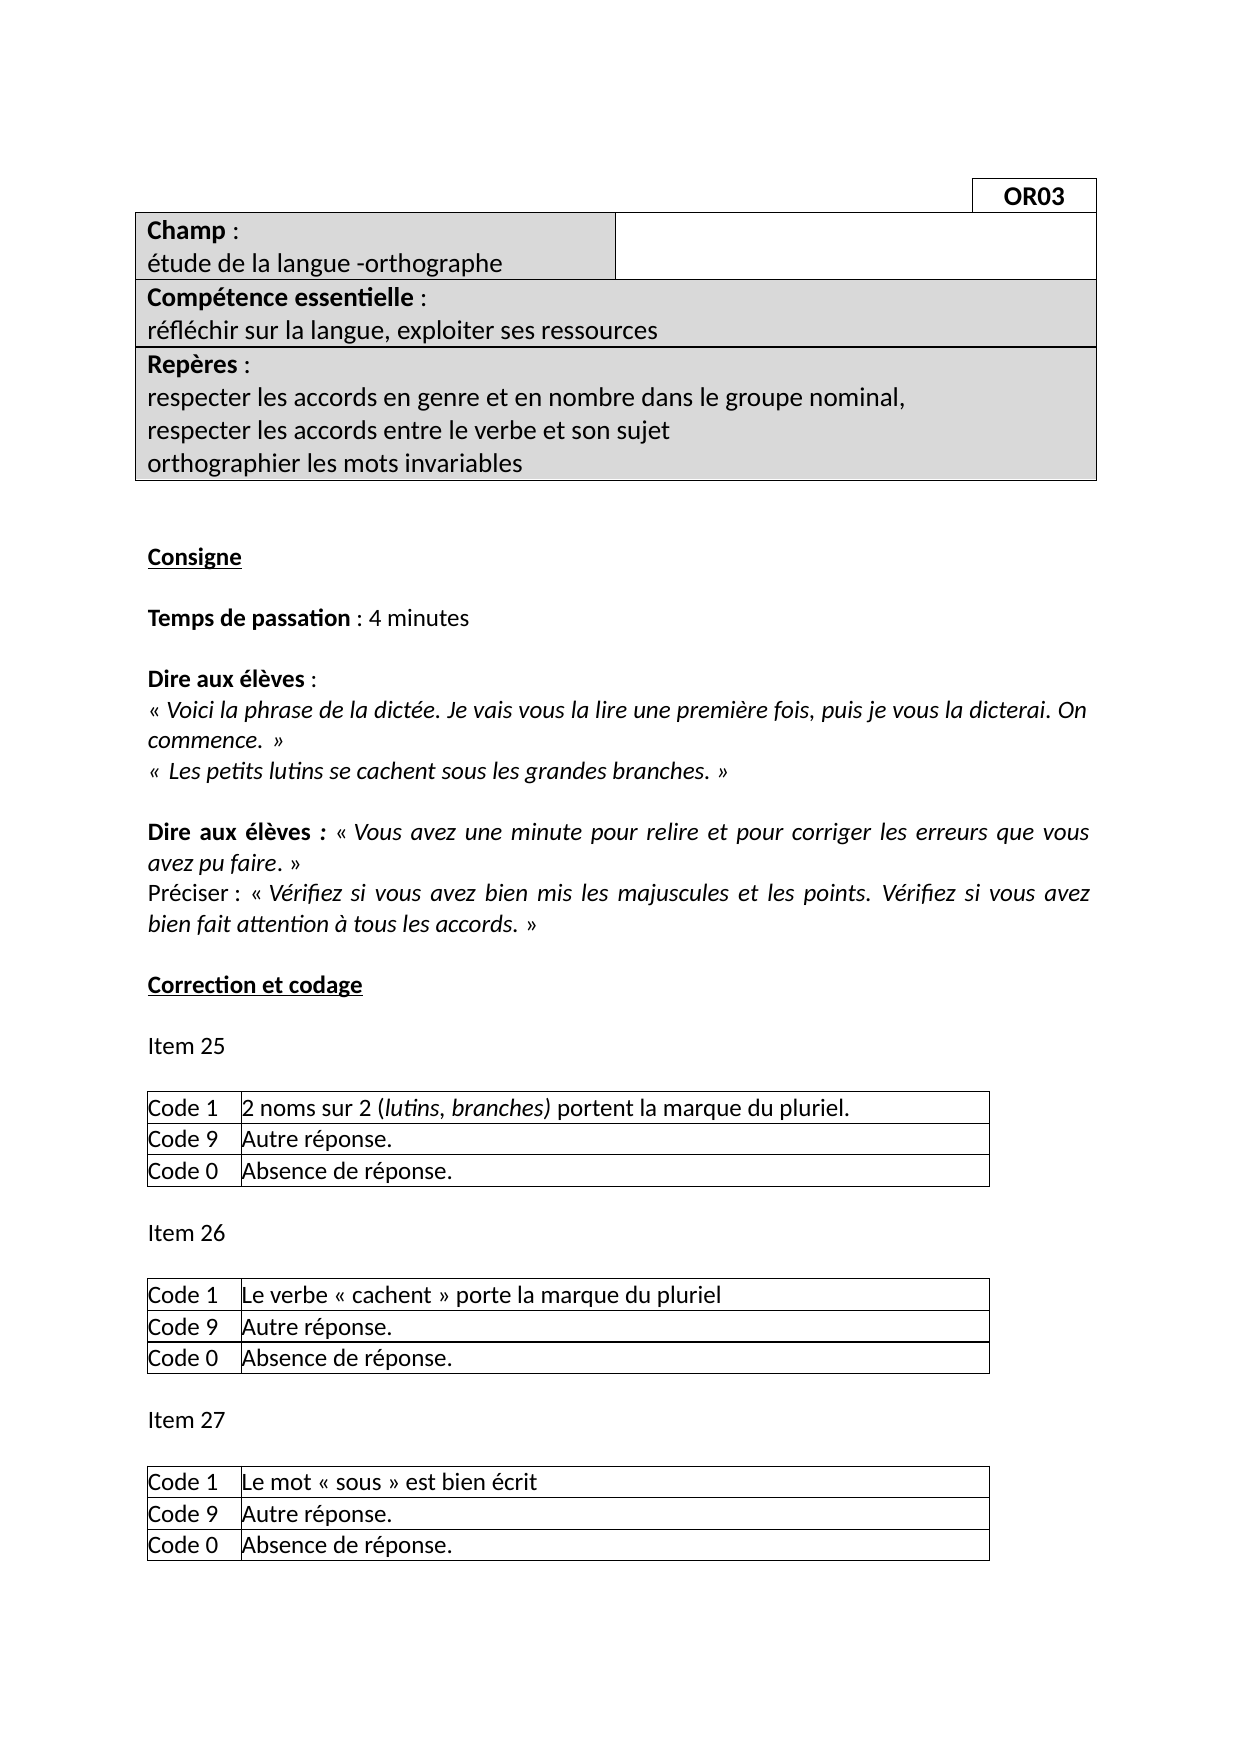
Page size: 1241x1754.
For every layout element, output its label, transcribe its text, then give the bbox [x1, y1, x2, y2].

text Correction et codage [148, 969, 1093, 999]
text Dire aux élèves : [148, 664, 1093, 694]
table_header 2 noms sur 2 (lutins, branches) portent la marque du pluriel. [242, 1092, 989, 1122]
table_cell Autre réponse. [242, 1124, 989, 1154]
table_header OR03 [973, 179, 1096, 212]
table_cell Code 9 [148, 1498, 241, 1529]
table_header Le verbe « cachent » porte la marque du pluriel [242, 1279, 989, 1310]
text « Voici la phrase de la dictée. Je vais vous la lire une première fois, puis je vous la dicterai. On commence. » [148, 694, 1093, 755]
table_header Code 1 [148, 1467, 241, 1497]
table_cell Absence de réponse. [242, 1343, 989, 1373]
table_cell Code 0 [148, 1343, 241, 1373]
table_cell Autre réponse. [242, 1498, 989, 1529]
table_cell Code 0 [148, 1155, 241, 1186]
table_header Le mot « sous » est bien écrit [242, 1467, 989, 1497]
text Préciser : « Vérifiez si vous avez bien mis les majuscules et les points. Vérifiez si vous avez bien fait attention à tous les accords. » [148, 877, 1093, 938]
text Dire aux élèves : « Vous avez une minute pour relire et pour corriger les erreurs que vous avez pu faire. » [148, 816, 1093, 877]
table_cell Absence de réponse. [242, 1155, 989, 1186]
text Item 26 [148, 1217, 1093, 1248]
table_header Code 1 [148, 1092, 241, 1122]
table_cell Code 9 [148, 1124, 241, 1154]
table_cell Champ : étude de la langue -orthographe [136, 213, 615, 279]
table_cell Compétence essentielle : réfléchir sur la langue, exploiter ses ressources [136, 280, 1096, 346]
text « Les petits lutins se cachent sous les grandes branches. » [148, 755, 1093, 786]
table_cell Code 9 [148, 1311, 241, 1341]
text Item 27 [148, 1404, 1093, 1435]
table_cell Absence de réponse. [242, 1530, 989, 1560]
table_cell Repères : respecter les accords en genre et en nombre dans le groupe nominal, respecter les accords entre le verbe et son sujet orthographier les mots invariables [136, 348, 1096, 479]
table_header Code 1 [148, 1279, 241, 1310]
table_cell Code 0 [148, 1530, 241, 1560]
text Temps de passation : 4 minutes [148, 603, 1093, 633]
table_header [136, 178, 972, 212]
table_cell [616, 213, 1096, 279]
text Consigne [148, 542, 1093, 572]
text Item 25 [148, 1030, 1093, 1060]
table_cell Autre réponse. [242, 1311, 989, 1341]
